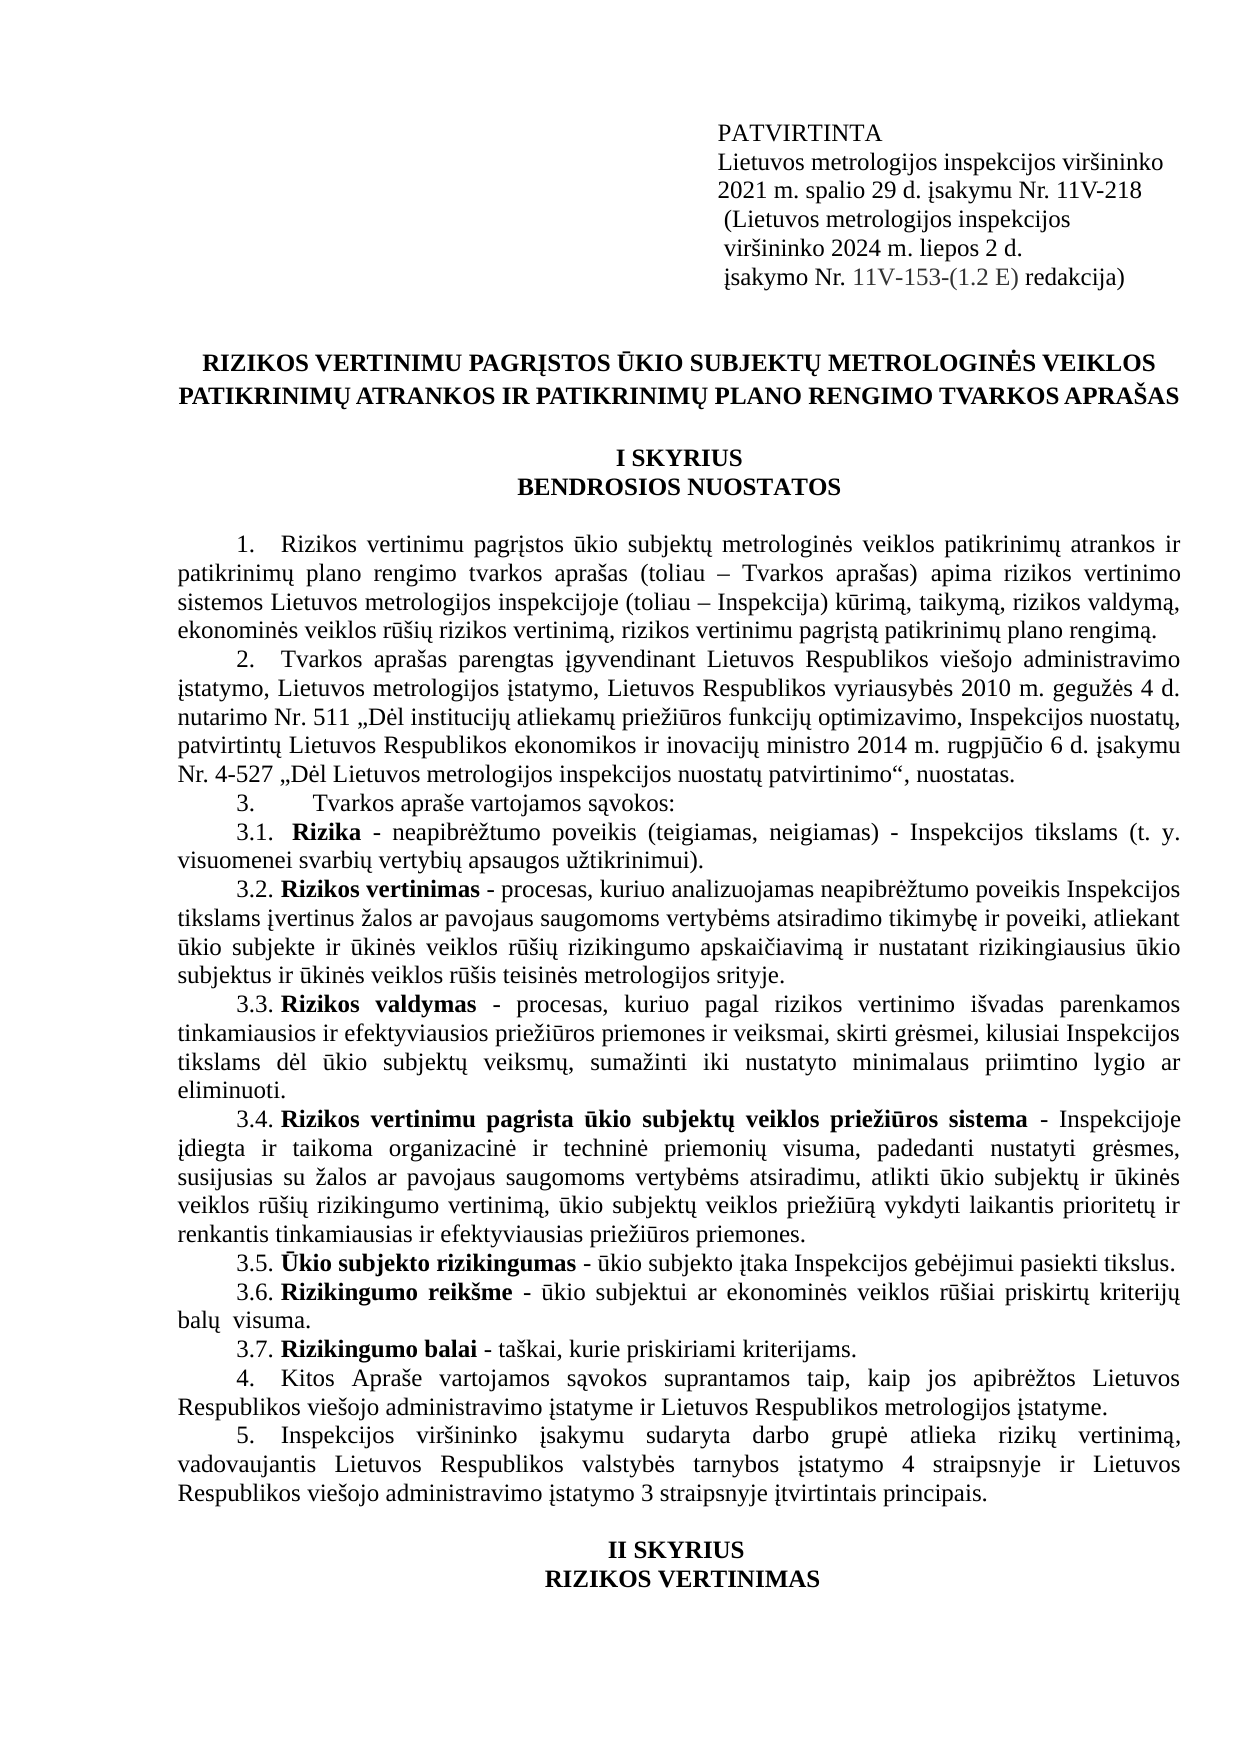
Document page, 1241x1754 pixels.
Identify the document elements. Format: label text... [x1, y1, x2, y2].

text BENDROSIOS NUOSTATOS [177, 472, 1181, 500]
text 3.4. Rizikos vertinimu pagrista ūkio subjektų veiklos priežiūros sistema - Inspekcijoje įdiegta ir taikoma organizacinė ir techninė priemonių visuma, padedanti nustatyti grėsmes, susijusias su žalos ar pavojaus saugomoms vertybėms atsiradimu, atlikti ūkio subjektų ir ūkinės veiklos rūšių rizikingumo vertinimą, ūkio subjektų veiklos priežiūrą vykdyti laikantis prioritetų ir renkantis tinkamiausias ir efektyviausias priežiūros priemones. [177, 1104, 1181, 1248]
text I SKYRIUS [177, 443, 1181, 472]
text RIZIKOS VERTINIMU PAGRĮSTOS ŪKIO SUBJEKTŲ METROLOGINĖS VEIKLOS PATIKRINIMŲ ATRANKOS IR PATIKRINIMŲ PLANO RENGIMO TVARKOS APRAŠAS [177, 348, 1181, 410]
text 5. Inspekcijos viršininko įsakymu sudaryta darbo grupė atlieka rizikų vertinimą, vadovaujantis Lietuvos Respublikos valstybės tarnybos įstatymo 4 straipsnyje ir Lietuvos Respublikos viešojo administravimo įstatymo 3 straipsnyje įtvirtintais principais. [177, 1420, 1181, 1507]
text 3.5. Ūkio subjekto rizikingumas - ūkio subjekto įtaka Inspekcijos gebėjimui pasiekti tikslus. [177, 1248, 1181, 1277]
text 3.2. Rizikos vertinimas - procesas, kuriuo analizuojamas neapibrėžtumo poveikis Inspekcijos tikslams įvertinus žalos ar pavojaus saugomoms vertybėms atsiradimo tikimybę ir poveiki, atliekant ūkio subjekte ir ūkinės veiklos rūšių rizikingumo apskaičiavimą ir nustatant rizikingiausius ūkio subjektus ir ūkinės veiklos rūšis teisinės metrologijos srityje. [177, 874, 1181, 989]
text 4. Kitos Apraše vartojamos sąvokos suprantamos taip, kaip jos apibrėžtos Lietuvos Respublikos viešojo administravimo įstatyme ir Lietuvos Respublikos metrologijos įstatyme. [177, 1363, 1181, 1420]
text 3.6. Rizikingumo reikšme - ūkio subjektui ar ekonominės veiklos rūšiai priskirtų kriterijų balų visuma. [177, 1277, 1181, 1334]
text 3.3. Rizikos valdymas - procesas, kuriuo pagal rizikos vertinimo išvadas parenkamos tinkamiausios ir efektyviausios priežiūros priemones ir veiksmai, skirti grėsmei, kilusiai Inspekcijos tikslams dėl ūkio subjektų veiksmų, sumažinti iki nustatyto minimalaus priimtino lygio ar eliminuoti. [177, 989, 1181, 1104]
text 1. Rizikos vertinimu pagrįstos ūkio subjektų metrologinės veiklos patikrinimų atrankos ir patikrinimų plano rengimo tvarkos aprašas (toliau – Tvarkos aprašas) apima rizikos vertinimo sistemos Lietuvos metrologijos inspekcijoje (toliau – Inspekcija) kūrimą, taikymą, rizikos valdymą, ekonominės veiklos rūšių rizikos vertinimą, rizikos vertinimu pagrįstą patikrinimų plano rengimą. [177, 529, 1181, 644]
text 3.1. Rizika - neapibrėžtumo poveikis (teigiamas, neigiamas) - Inspekcijos tikslams (t. y. visuomenei svarbių vertybių apsaugos užtikrinimui). [177, 817, 1181, 874]
text 3. Tvarkos apraše vartojamos sąvokos: [177, 788, 1181, 817]
text RIZIKOS VERTINIMAS [177, 1564, 1181, 1593]
text Lietuvos metrologijos inspekcijos viršininko [717, 147, 1181, 176]
text (Lietuvos metrologijos inspekcijos [177, 204, 1181, 233]
text 3.7. Rizikingumo balai - taškai, kurie priskiriami kriterijams. [177, 1334, 1181, 1363]
text įsakymo Nr. 11V-153-(1.2 E) redakcija) [177, 262, 1181, 291]
text viršininko 2024 m. liepos 2 d. [177, 233, 1181, 262]
text 2021 m. spalio 29 d. įsakymu Nr. 11V-218 [717, 176, 1181, 204]
text II SKYRIUS [177, 1535, 1181, 1564]
text PATVIRTINTA [582, 118, 1181, 147]
text 2. Tvarkos aprašas parengtas įgyvendinant Lietuvos Respublikos viešojo administravimo įstatymo, Lietuvos metrologijos įstatymo, Lietuvos Respublikos vyriausybės 2010 m. gegužės 4 d. nutarimo Nr. 511 „Dėl institucijų atliekamų priežiūros funkcijų optimizavimo, Inspekcijos nuostatų, patvirtintų Lietuvos Respublikos ekonomikos ir inovacijų ministro 2014 m. rugpjūčio 6 d. įsakymu Nr. 4-527 „Dėl Lietuvos metrologijos inspekcijos nuostatų patvirtinimo“, nuostatas. [177, 644, 1181, 788]
